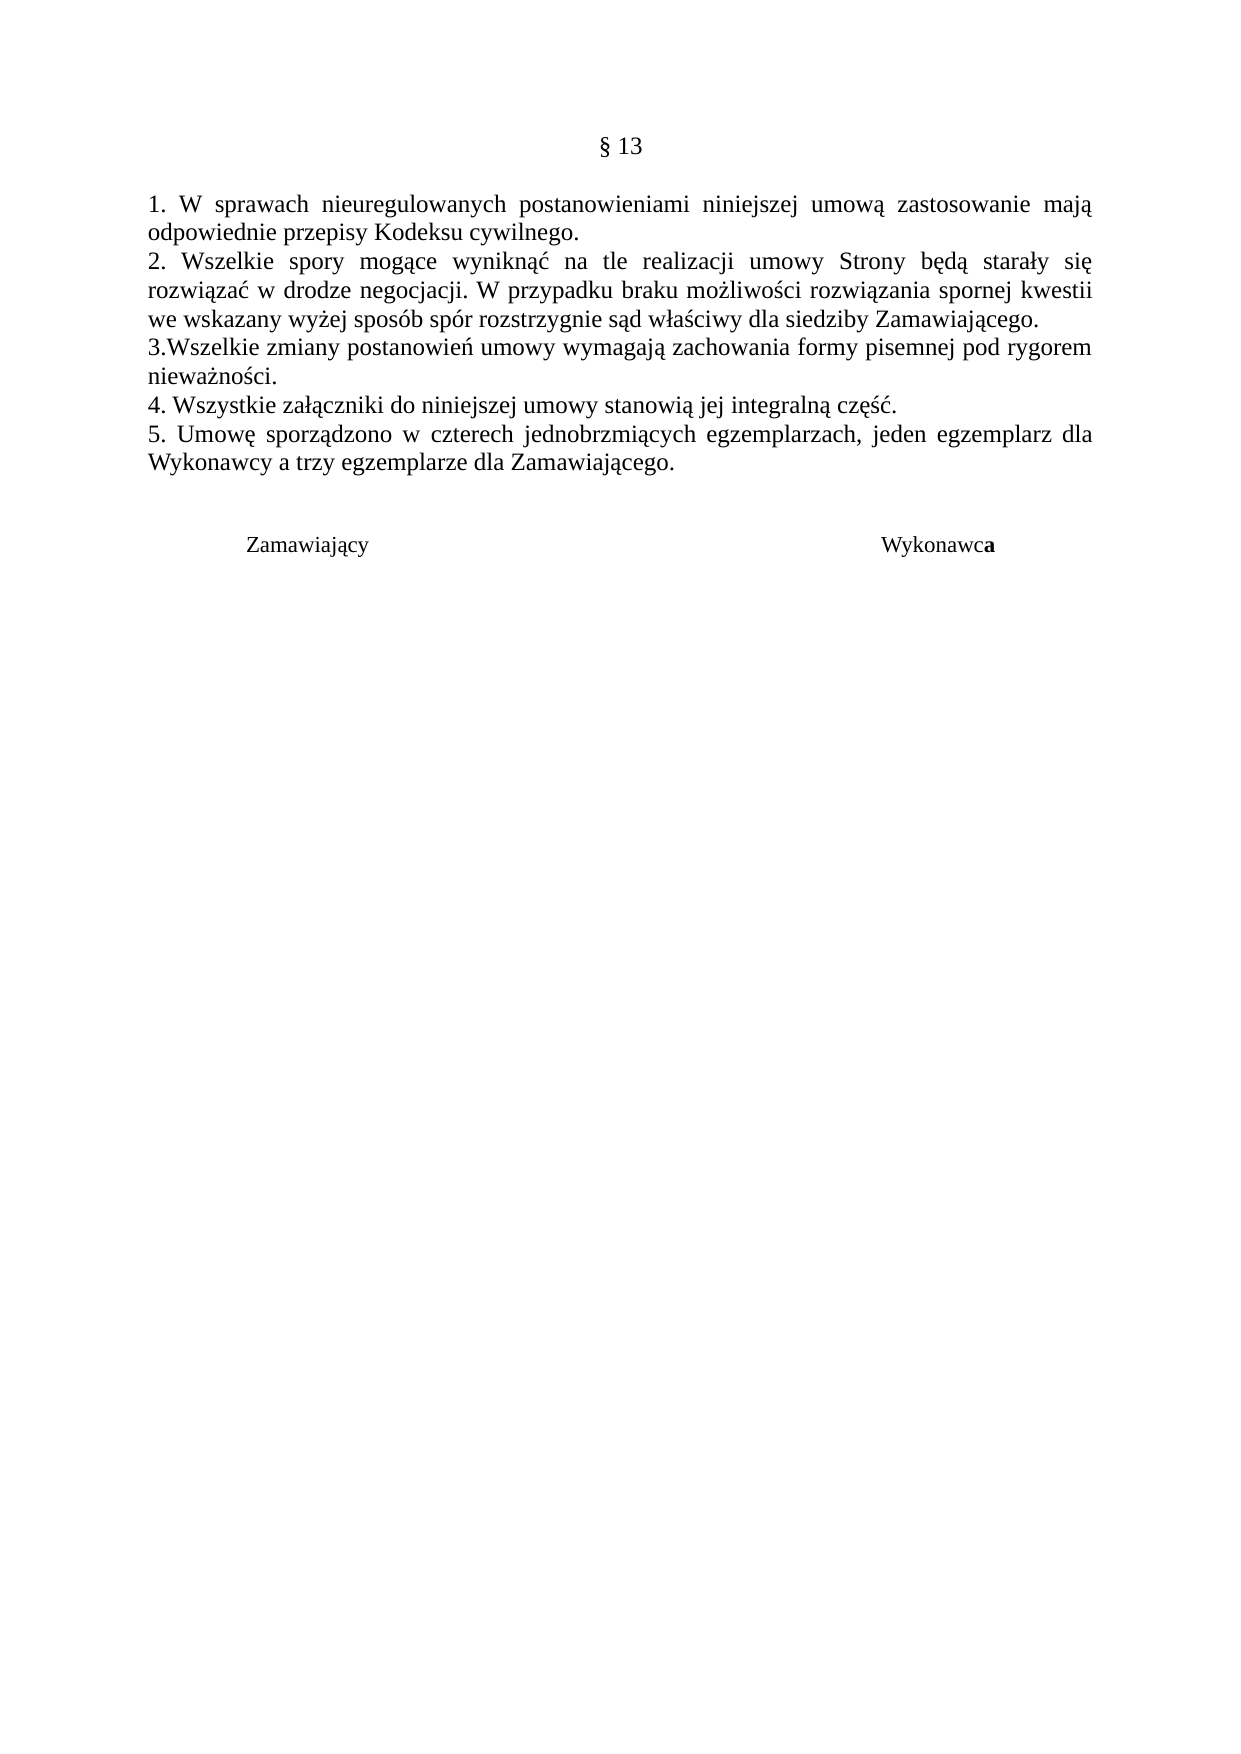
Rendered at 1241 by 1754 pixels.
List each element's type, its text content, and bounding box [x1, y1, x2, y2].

subtitle Zamawiający Wykonawca [148, 531, 1093, 558]
text 5. Umowę sporządzono w czterech jednobrzmiących egzemplarzach, jeden egzemplarz dla Wykonawcy a trzy egzemplarze dla Zamawiającego. [148, 419, 1093, 476]
text § 13 [148, 131, 1093, 160]
text 3.Wszelkie zmiany postanowień umowy wymagają zachowania formy pisemnej pod rygorem nieważności. [148, 332, 1093, 390]
text 2. Wszelkie spory mogące wyniknąć na tle realizacji umowy Strony będą starały się rozwiązać w drodze negocjacji. W przypadku braku możliwości rozwiązania spornej kwestii we wskazany wyżej sposób spór rozstrzygnie sąd właściwy dla siedziby Zamawiającego. [148, 246, 1093, 332]
text 1. W sprawach nieuregulowanych postanowieniami niniejszej umową zastosowanie mają odpowiednie przepisy Kodeksu cywilnego. [148, 189, 1093, 246]
text 4. Wszystkie załączniki do niniejszej umowy stanowią jej integralną część. [148, 390, 1093, 419]
